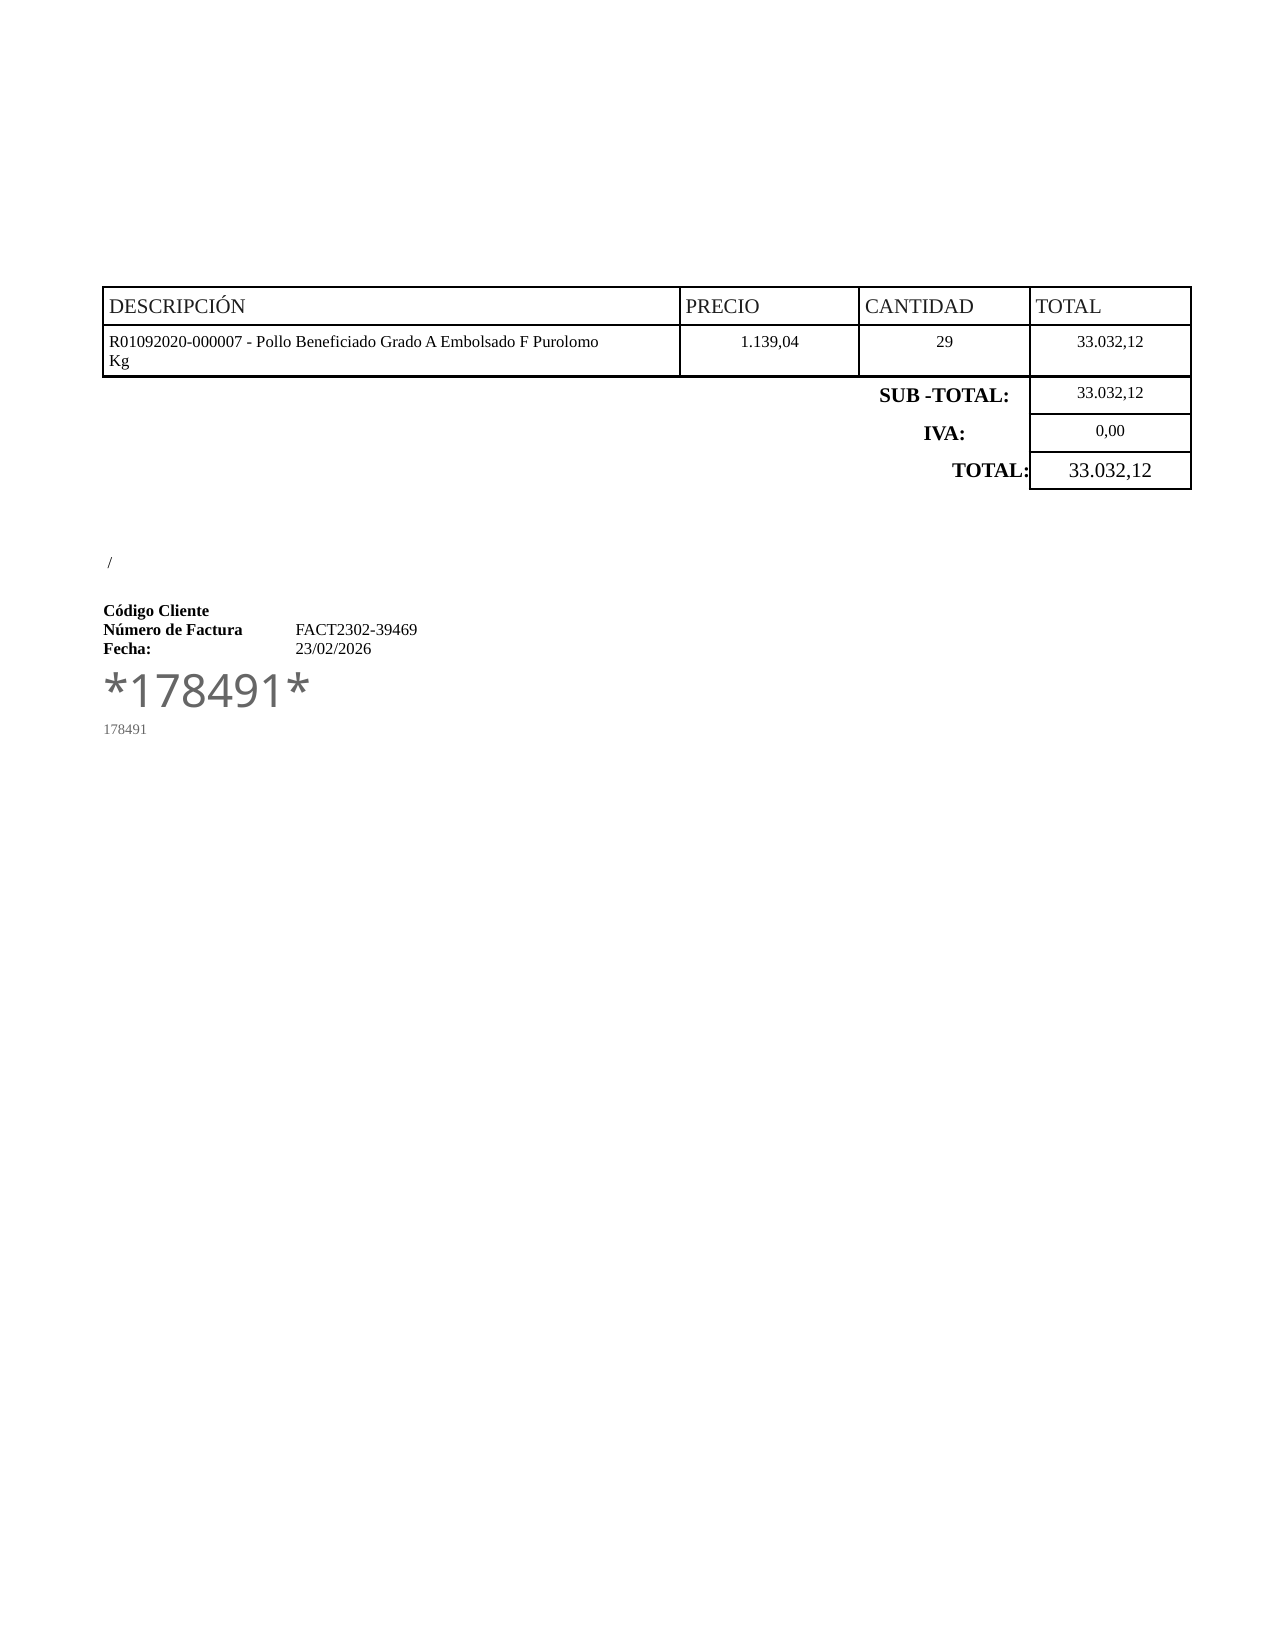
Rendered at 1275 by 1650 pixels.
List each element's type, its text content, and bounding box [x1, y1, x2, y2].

table_cell 33.032,12 [1031, 378, 1190, 413]
table_cell R01092020-000007 - Pollo Beneficiado Grado A Embolsado F Purolomo Kg [104, 326, 679, 375]
table_cell FACT2302-39469 [295, 620, 517, 639]
table_cell SUB -TOTAL: [859, 378, 1029, 413]
table_cell [103, 534, 858, 553]
table_cell 23/02/2026 [295, 639, 517, 658]
text *178491* [103, 658, 1137, 721]
table_cell Número de Factura [103, 620, 295, 639]
table_header CANTIDAD [860, 288, 1029, 323]
table_header [295, 601, 517, 620]
table_cell 29 [860, 326, 1029, 375]
table_cell Fecha: [103, 639, 295, 658]
table_header TOTAL [1031, 288, 1190, 323]
table_header [103, 490, 858, 514]
table_cell 1.139,04 [681, 326, 858, 375]
table_header DESCRIPCIÓN [104, 288, 679, 323]
table_cell TOTAL: [859, 451, 1029, 488]
table_header Código Cliente [103, 601, 295, 620]
table_cell 33.032,12 [1031, 326, 1190, 375]
table_cell [103, 378, 859, 488]
text 178491 [103, 721, 1137, 737]
table_cell 33.032,12 [1031, 453, 1190, 488]
table_cell [103, 514, 858, 533]
table_cell / [103, 553, 858, 572]
table_header PRECIO [681, 288, 858, 323]
table_cell 0,00 [1031, 415, 1190, 451]
table_cell IVA: [859, 413, 1029, 451]
